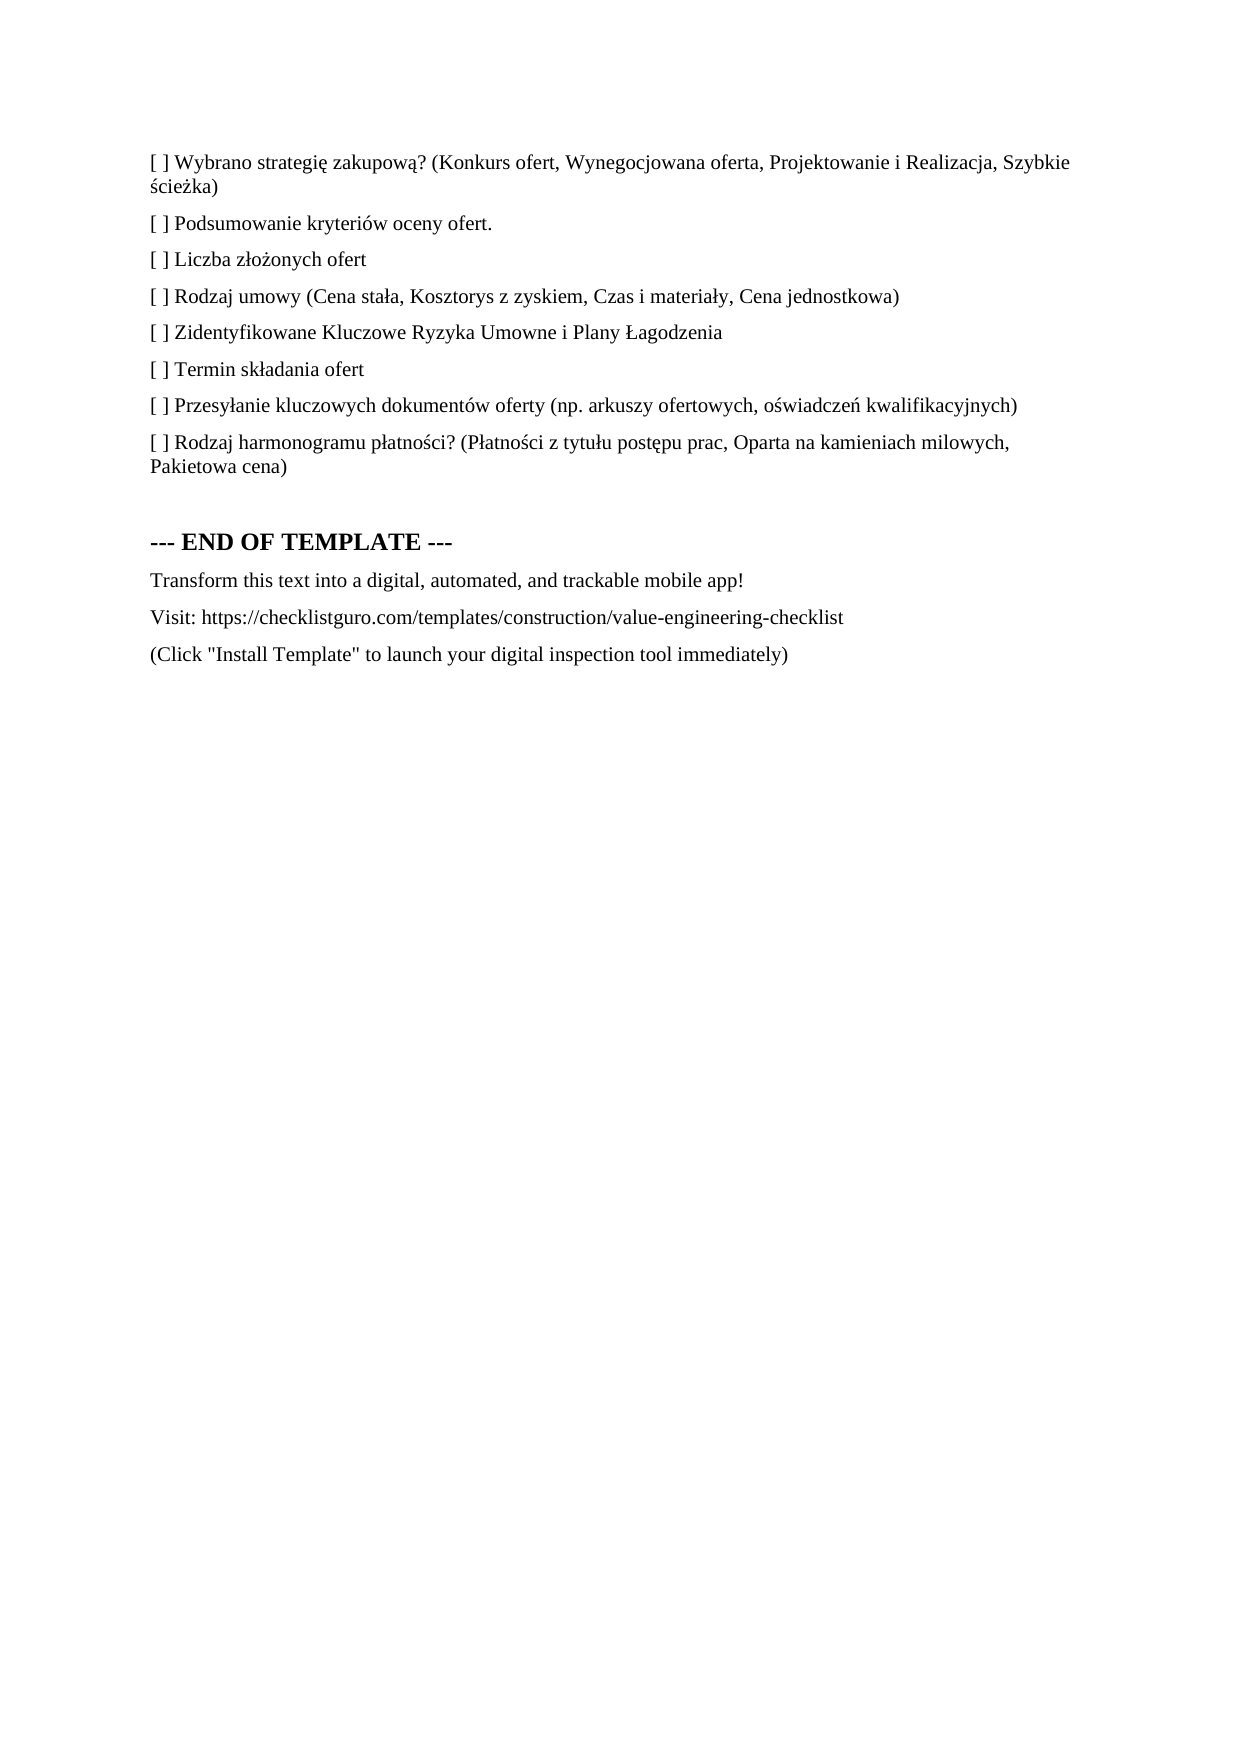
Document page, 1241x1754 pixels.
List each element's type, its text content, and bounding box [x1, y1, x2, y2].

text [ ] Zidentyfikowane Kluczowe Ryzyka Umowne i Plany Łagodzenia [150, 320, 1090, 344]
text Transform this text into a digital, automated, and trackable mobile app! [150, 568, 1090, 592]
text [ ] Rodzaj umowy (Cena stała, Kosztorys z zyskiem, Czas i materiały, Cena jednostkowa) [150, 284, 1090, 308]
text (Click "Install Template" to launch your digital inspection tool immediately) [150, 642, 1090, 666]
text [ ] Wybrano strategię zakupową? (Konkurs ofert, Wynegocjowana oferta, Projektowanie i Realizacja, Szybkie ścieżka) [150, 150, 1090, 198]
text [ ] Liczba złożonych ofert [150, 247, 1090, 271]
text [ ] Przesyłanie kluczowych dokumentów oferty (np. arkuszy ofertowych, oświadczeń kwalifikacyjnych) [150, 393, 1090, 417]
text [ ] Termin składania ofert [150, 357, 1090, 381]
text Visit: https://checklistguro.com/templates/construction/value-engineering-checklist [150, 605, 1090, 629]
text [ ] Podsumowanie kryteriów oceny ofert. [150, 211, 1090, 235]
text --- END OF TEMPLATE --- [150, 527, 1090, 556]
text [ ] Rodzaj harmonogramu płatności? (Płatności z tytułu postępu prac, Oparta na kamieniach milowych, Pakietowa cena) [150, 430, 1090, 478]
